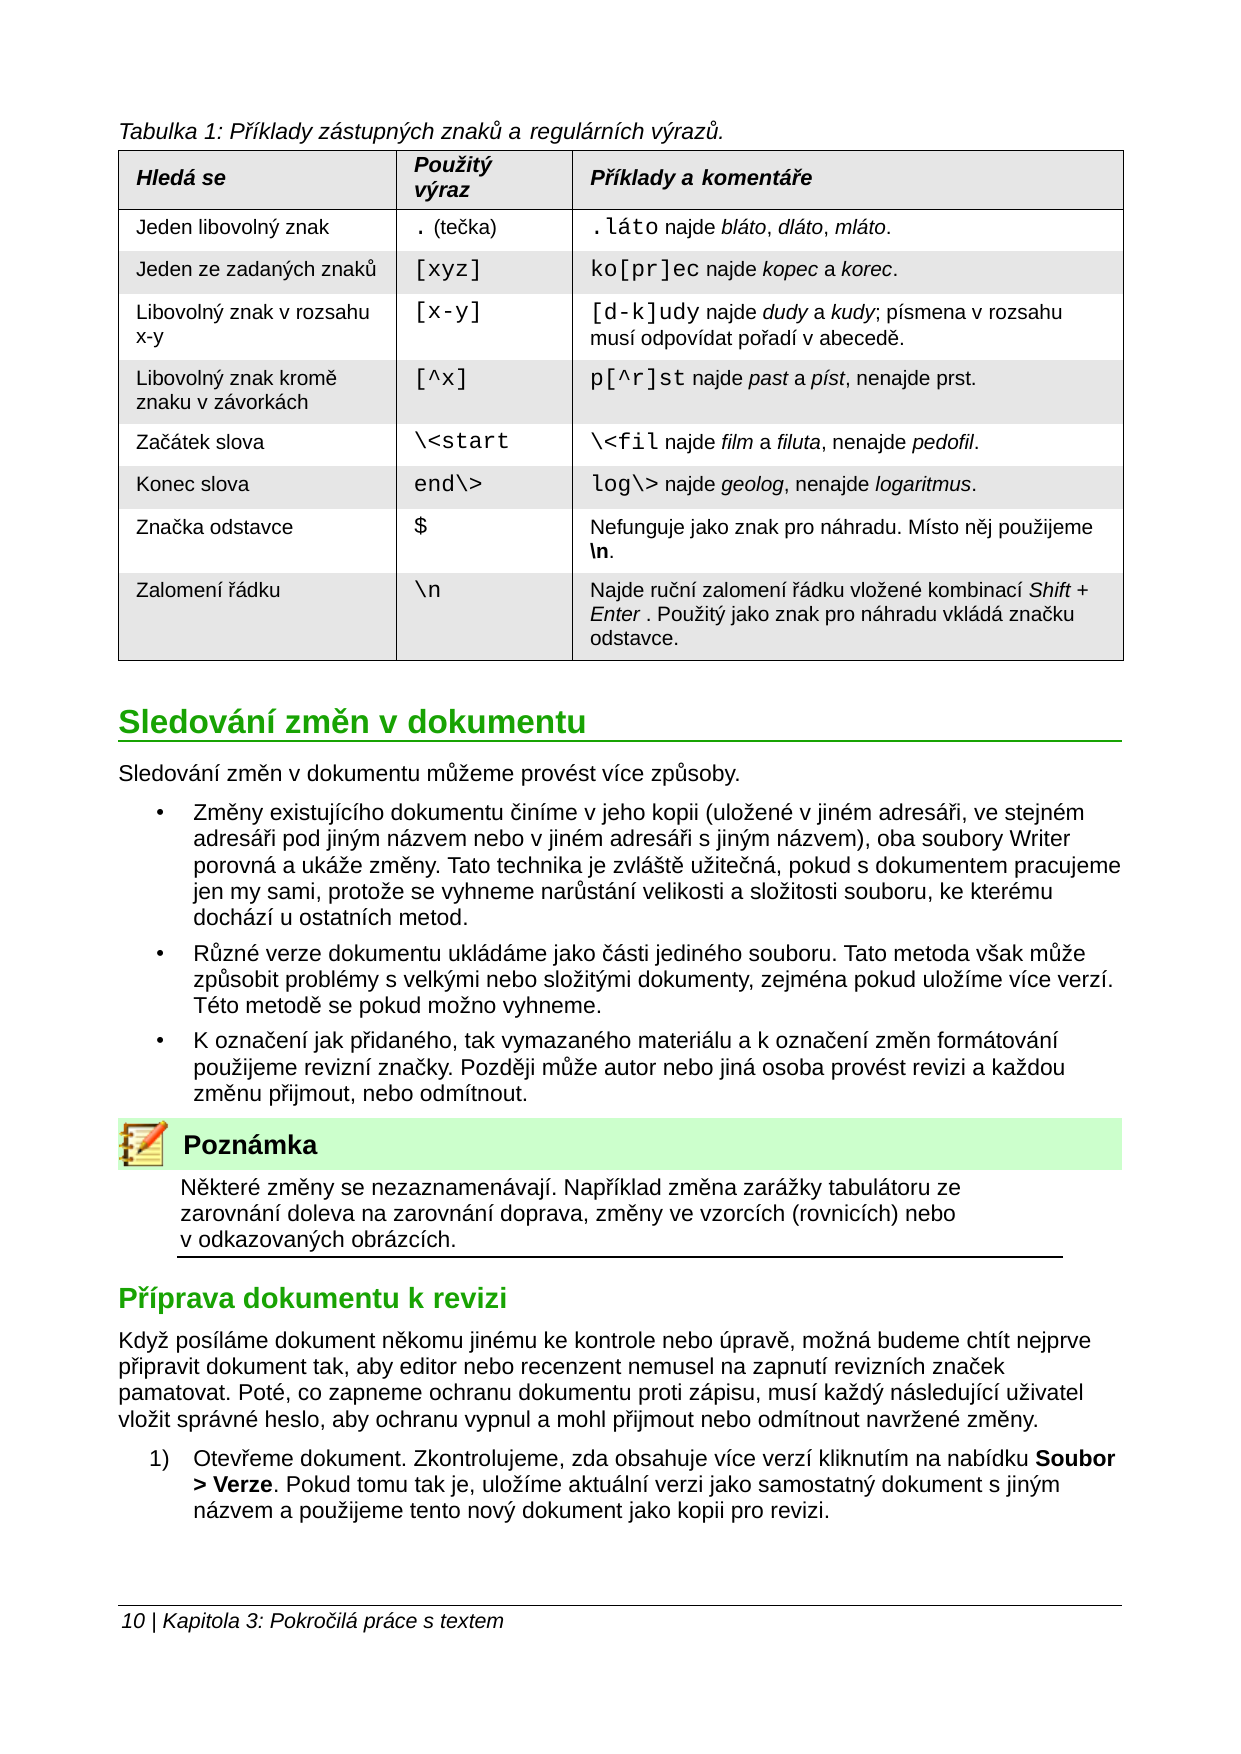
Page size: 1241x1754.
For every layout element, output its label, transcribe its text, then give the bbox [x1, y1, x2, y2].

list Sledování změn v dokumentu můžeme provést více způsoby. [118, 760, 1122, 786]
table_cell Najde ruční zalomení řádku vložené kombinací Shift + Enter . Použitý jako znak pro náhradu vkládá značku odstavce. [573, 573, 1123, 660]
list K označení jak přidaného, tak vymazaného materiálu a k označení změn formátování použijeme revizní značky. Později může autor nebo jiná osoba provést revizi a každou změnu přijmout, nebo odmítnout. [156, 1027, 1122, 1107]
table_header Hledá se [119, 151, 396, 209]
table_cell \<start [397, 424, 572, 466]
table_cell $ [397, 509, 572, 573]
table_cell Jeden libovolný znak [119, 210, 396, 251]
table_cell [xyz] [397, 251, 572, 294]
table_header Použitý výraz [397, 151, 572, 209]
table_cell . (tečka) [397, 210, 572, 251]
table_cell \n [397, 573, 572, 660]
table_cell Konec slova [119, 466, 396, 509]
list Změny existujícího dokumentu činíme v jeho kopii (uložené v jiném adresáři, ve stejném adresáři pod jiným názvem nebo v jiném adresáři s jiným názvem), oba soubory Writer porovná a ukáže změny. Tato technika je zvláště užitečná, pokud s dokumentem pracujeme jen my sami, protože se vyhneme narůstání velikosti a složitosti souboru, ke kterému dochází u ostatních metod. [156, 799, 1122, 931]
table_cell [^x] [397, 360, 572, 424]
table_cell p[^r]st najde past a píst, nenajde prst. [573, 360, 1123, 424]
table_cell [x-y] [397, 294, 572, 360]
table_cell Jeden ze zadaných znaků [119, 251, 396, 294]
table_cell end\> [397, 466, 572, 509]
text Některé změny se nezaznamenávají. Například změna zarážky tabulátoru ze zarovnání doleva na zarovnání doprava, změny ve vzorcích (rovnicích) nebo v odkazovaných obrázcích. [177, 1170, 1063, 1256]
table_cell \<fil najde film a filuta, nenajde pedofil. [573, 424, 1123, 466]
table_cell Zalomení řádku [119, 573, 396, 660]
table_cell ko[pr]ec najde kopec a korec. [573, 251, 1123, 294]
subtitle Sledování změn v dokumentu [118, 702, 1122, 740]
list Otevřeme dokument. Zkontrolujeme, zda obsahuje více verzí kliknutím na nabídku Soubor > Verze. Pokud tomu tak je, uložíme aktuální verzi jako samostatný dokument s jiným názvem a použijeme tento nový dokument jako kopii pro revizi. [169, 1444, 1122, 1523]
table_cell Libovolný znak v rozsahu x-y [119, 294, 396, 360]
table_cell Značka odstavce [119, 509, 396, 573]
table_cell .láto najde bláto, dláto, mláto. [573, 210, 1123, 251]
picture [119, 1119, 170, 1170]
table_cell Libovolný znak kromě znaku v závorkách [119, 360, 396, 424]
table_cell Nefunguje jako znak pro náhradu. Místo něj použijeme \n. [573, 509, 1123, 573]
table_cell [d-k]udy najde dudy a kudy; písmena v rozsahu musí odpovídat pořadí v abecedě. [573, 294, 1123, 360]
list Různé verze dokumentu ukládáme jako části jediného souboru. Tato metoda však může způsobit problémy s velkými nebo složitými dokumenty, zejména pokud uložíme více verzí. Této metodě se pokud možno vyhneme. [156, 939, 1122, 1019]
subtitle Poznámka [118, 1118, 1122, 1170]
table_header Příklady a komentáře [573, 151, 1123, 209]
text Tabulka 1: Příklady zástupných znaků a regulárních výrazů. [118, 118, 1122, 144]
table_cell Začátek slova [119, 424, 396, 466]
table_cell log\> najde geolog, nenajde logaritmus. [573, 466, 1123, 509]
list Když posíláme dokument někomu jinému ke kontrole nebo úpravě, možná budeme chtít nejprve připravit dokument tak, aby editor nebo recenzent nemusel na zapnutí revizních značek pamatovat. Poté, co zapneme ochranu dokumentu proti zápisu, musí každý následující uživatel vložit správné heslo, aby ochranu vypnul a mohl přijmout nebo odmítnout navržené změny. [118, 1327, 1122, 1432]
subtitle Příprava dokumentu k revizi [118, 1281, 1122, 1315]
